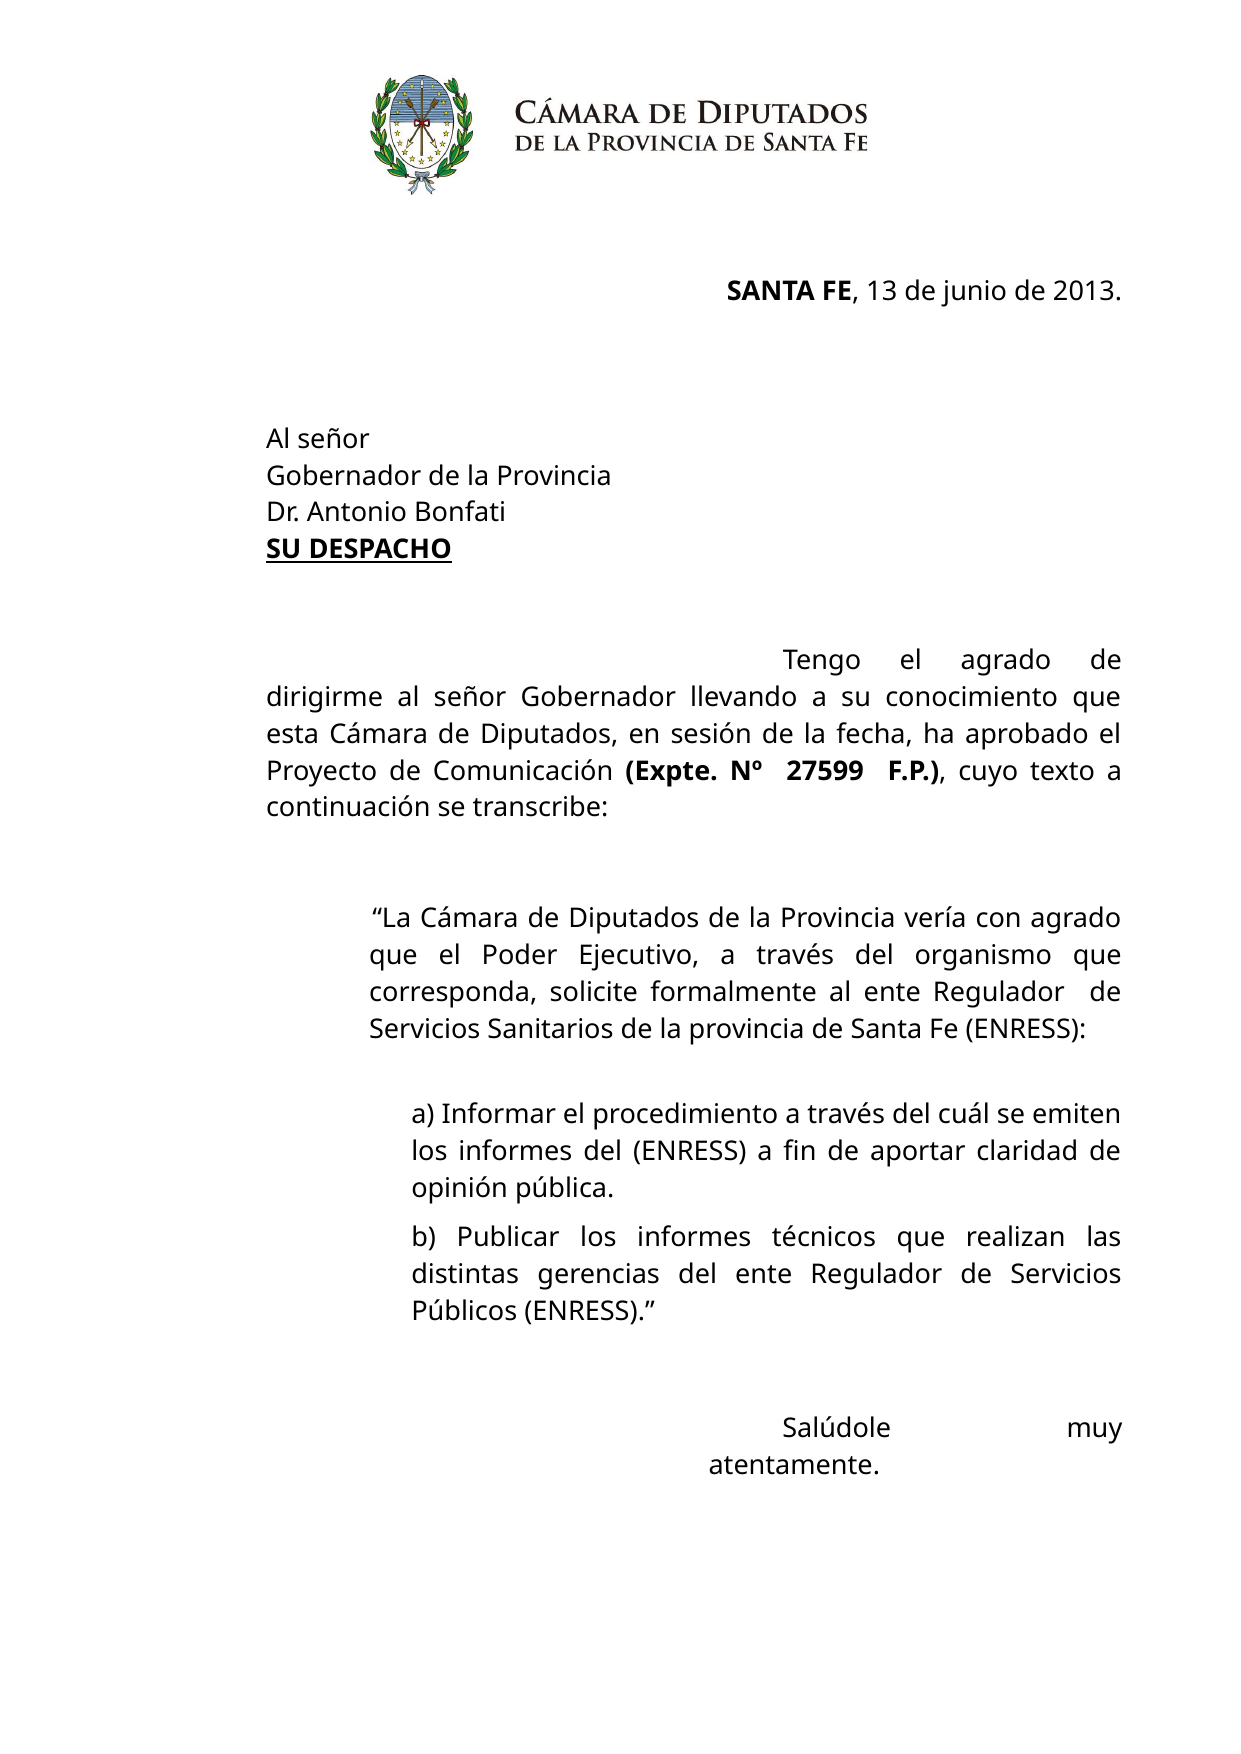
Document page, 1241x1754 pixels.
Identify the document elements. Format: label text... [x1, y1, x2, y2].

text SANTA FE, 13 de junio de 2013. [266, 272, 1122, 308]
text Tengo el agrado de dirigirme al señor Gobernador llevando a su conocimiento que esta Cámara de Diputados, en sesión de la fecha, ha aprobado el Proyecto de Comunicación (Expte. Nº 27599 F.P.), cuyo texto a continuación se transcribe: [266, 640, 1122, 825]
picture [370, 75, 868, 199]
text “La Cámara de Diputados de la Provincia vería con agrado que el Poder Ejecutivo, a través del organismo que corresponda, solicite formalmente al ente Regulador de Servicios Sanitarios de la provincia de Santa Fe (ENRESS): [369, 898, 1122, 1046]
text Salúdole muy atentamente. [708, 1408, 1122, 1482]
text b) Publicar los informes técnicos que realizan las distintas gerencias del ente Regulador de Servicios Públicos (ENRESS).” [411, 1218, 1122, 1328]
text a) Informar el procedimiento a través del cuál se emiten los informes del (ENRESS) a fin de aportar claridad de opinión pública. [411, 1095, 1122, 1205]
text SU DESPACHO [266, 530, 1122, 567]
text Al señor [266, 419, 1122, 456]
text Gobernador de la Provincia [266, 456, 1122, 493]
text Dr. Antonio Bonfati [266, 493, 1122, 530]
